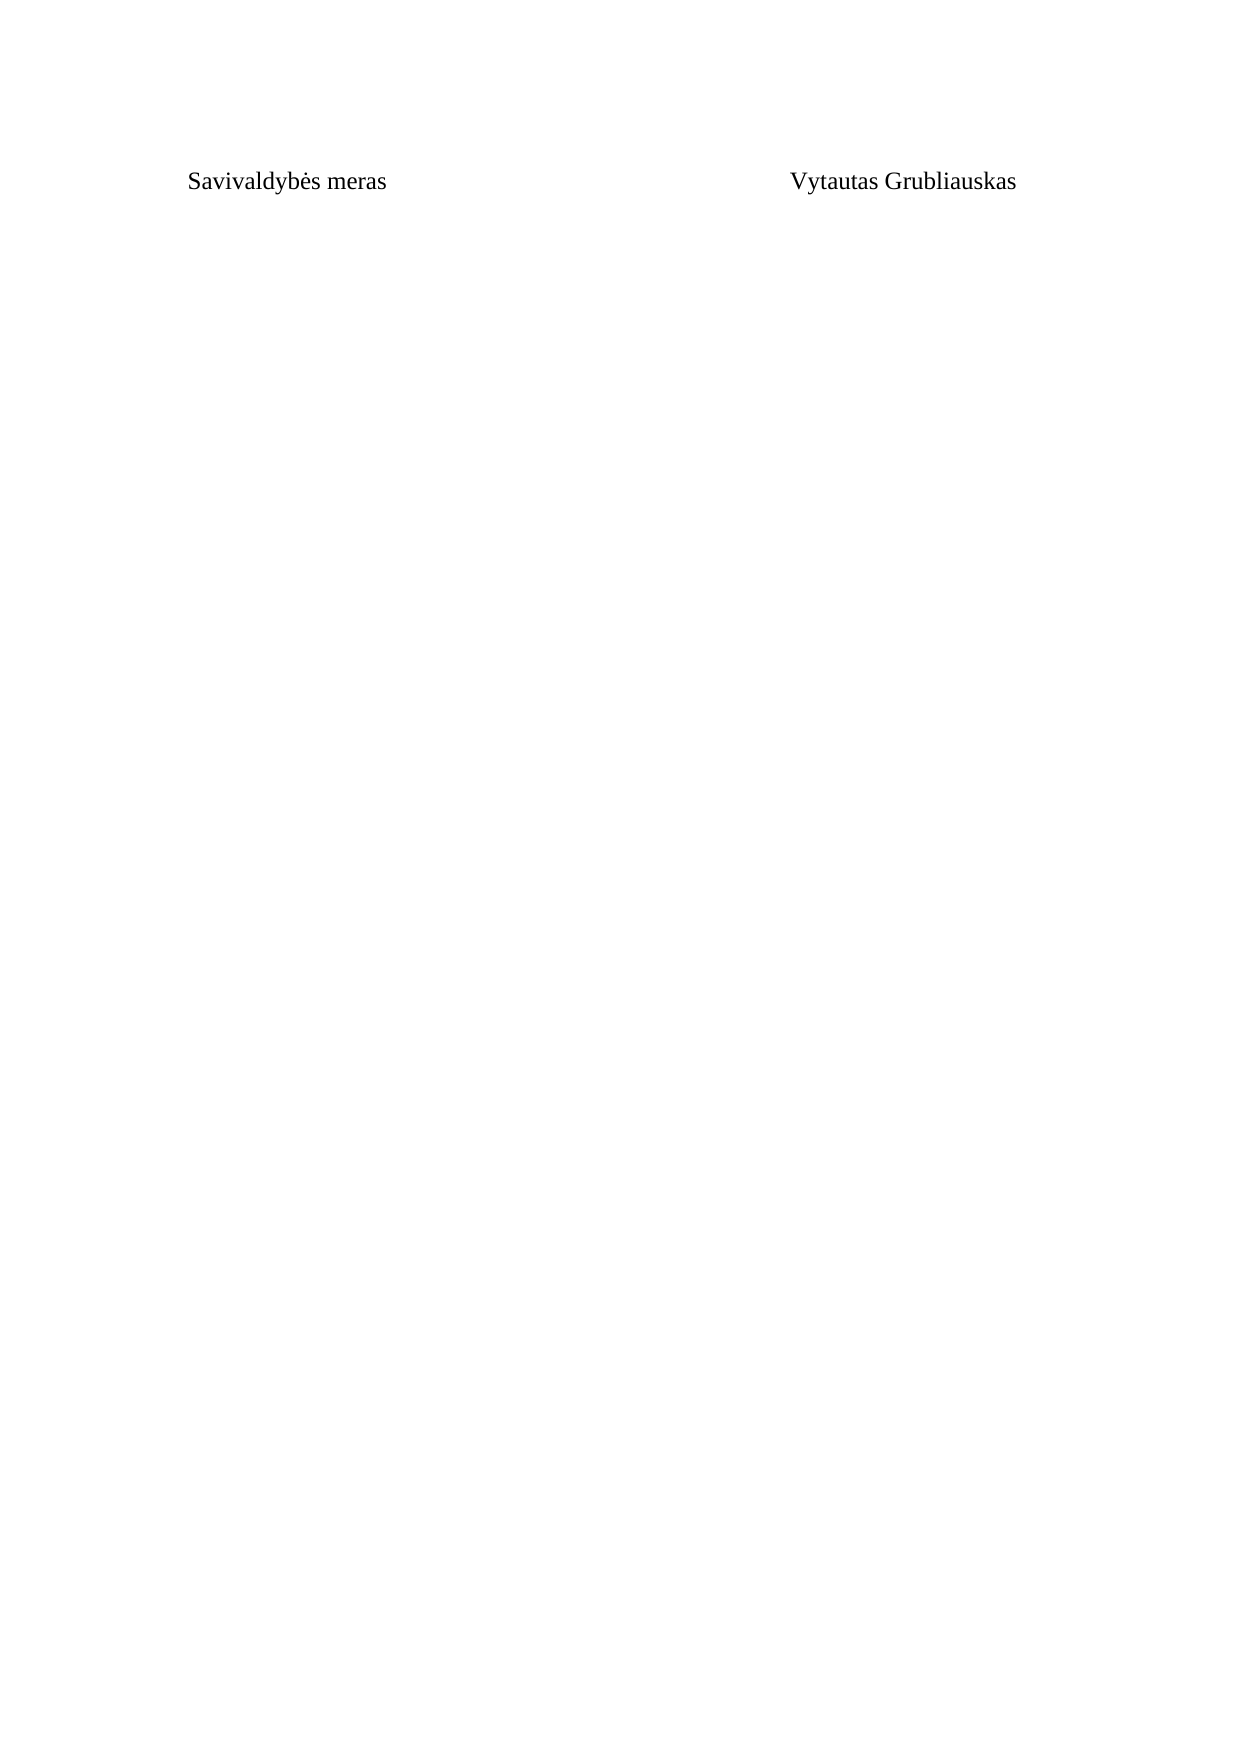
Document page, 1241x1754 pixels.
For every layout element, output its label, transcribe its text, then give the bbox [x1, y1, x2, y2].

text Savivaldybės meras Vytautas Grubliauskas [187, 166, 1160, 195]
